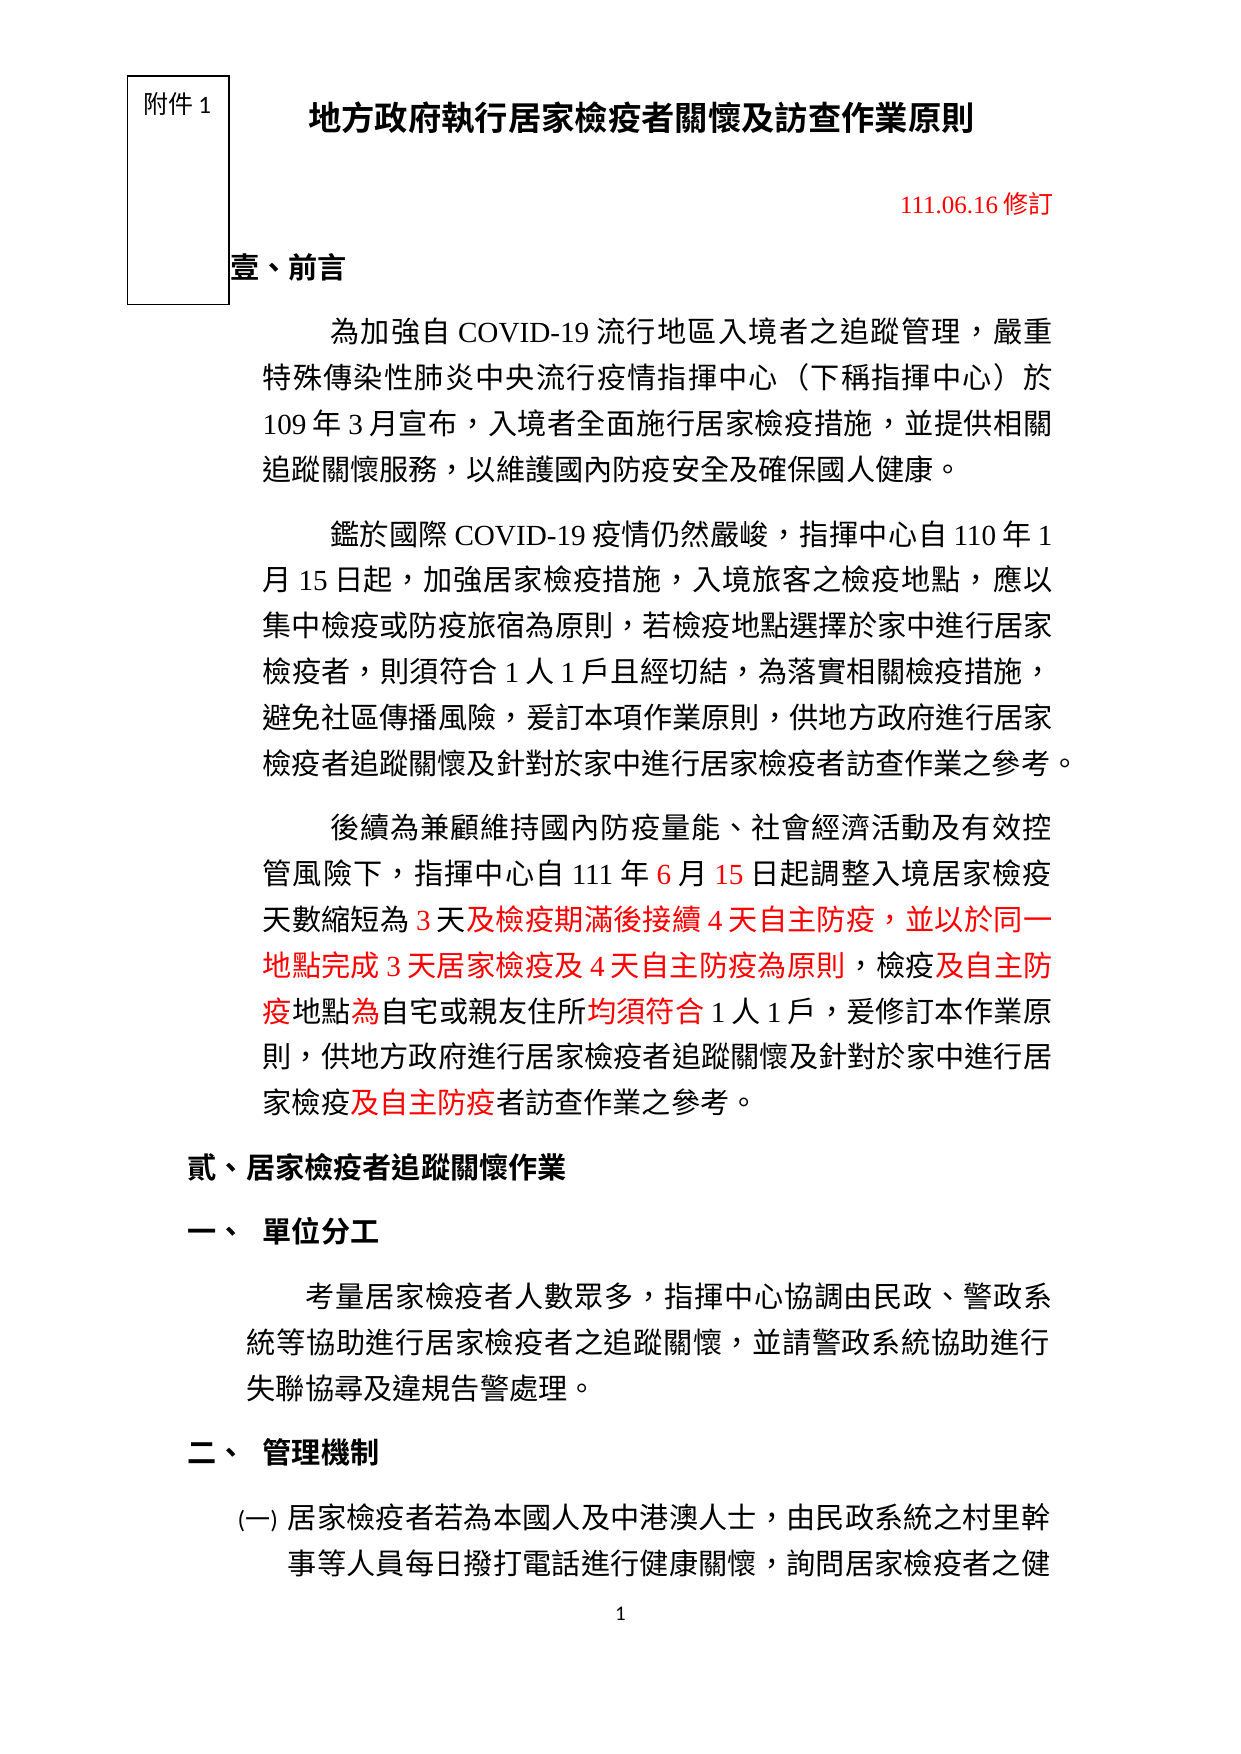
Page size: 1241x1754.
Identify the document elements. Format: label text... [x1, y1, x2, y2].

text 為加強自COVID-19流行地區入境者之追蹤管理，嚴重特殊傳染性肺炎中央流行疫情指揮中心（下稱指揮中心）於109年3月宣布，入境者全面施行居家檢疫措施，並提供相關追蹤關懷服務，以維護國內防疫安全及確保國人健康。 [262, 306, 1053, 489]
text 貳、居家檢疫者追蹤關懷作業 [187, 1142, 1053, 1187]
list 單位分工 [187, 1206, 1053, 1252]
list 居家檢疫者若為本國人及中港澳人士，由民政系統之村里幹事等人員每日撥打電話進行健康關懷，詢問居家檢疫者之健 [237, 1492, 1053, 1583]
text 地方政府執行居家檢疫者關懷及訪查作業原則 [230, 94, 1053, 139]
text [128, 77, 228, 304]
text 附件1 [143, 84, 213, 120]
text 111.06.16修訂 [230, 177, 1053, 223]
text 考量居家檢疫者人數眾多，指揮中心協調由民政、警政系統等協助進行居家檢疫者之追蹤關懷，並請警政系統協助進行失聯協尋及違規告警處理。 [246, 1271, 1053, 1408]
text 鑑於國際COVID-19疫情仍然嚴峻，指揮中心自110年1月15日起，加強居家檢疫措施，入境旅客之檢疫地點，應以集中檢疫或防疫旅宿為原則，若檢疫地點選擇於家中進行居家檢疫者，則須符合1人1戶且經切結，為落實相關檢疫措施，避免社區傳播風險，爰訂本項作業原則，供地方政府進行居家檢疫者追蹤關懷及針對於家中進行居家檢疫者訪查作業之參考。 [262, 508, 1053, 783]
text 壹、前言 [230, 242, 1053, 287]
list 管理機制 [187, 1427, 1053, 1473]
text 後續為兼顧維持國內防疫量能、社會經濟活動及有效控管風險下，指揮中心自111年6月15日起調整入境居家檢疫天數縮短為3天及檢疫期滿後接續4天自主防疫，並以於同一地點完成3天居家檢疫及4天自主防疫為原則，檢疫及自主防疫地點為自宅或親友住所均須符合1人1戶，爰修訂本作業原則，供地方政府進行居家檢疫者追蹤關懷及針對於家中進行居家檢疫及自主防疫者訪查作業之參考。 [262, 802, 1053, 1123]
